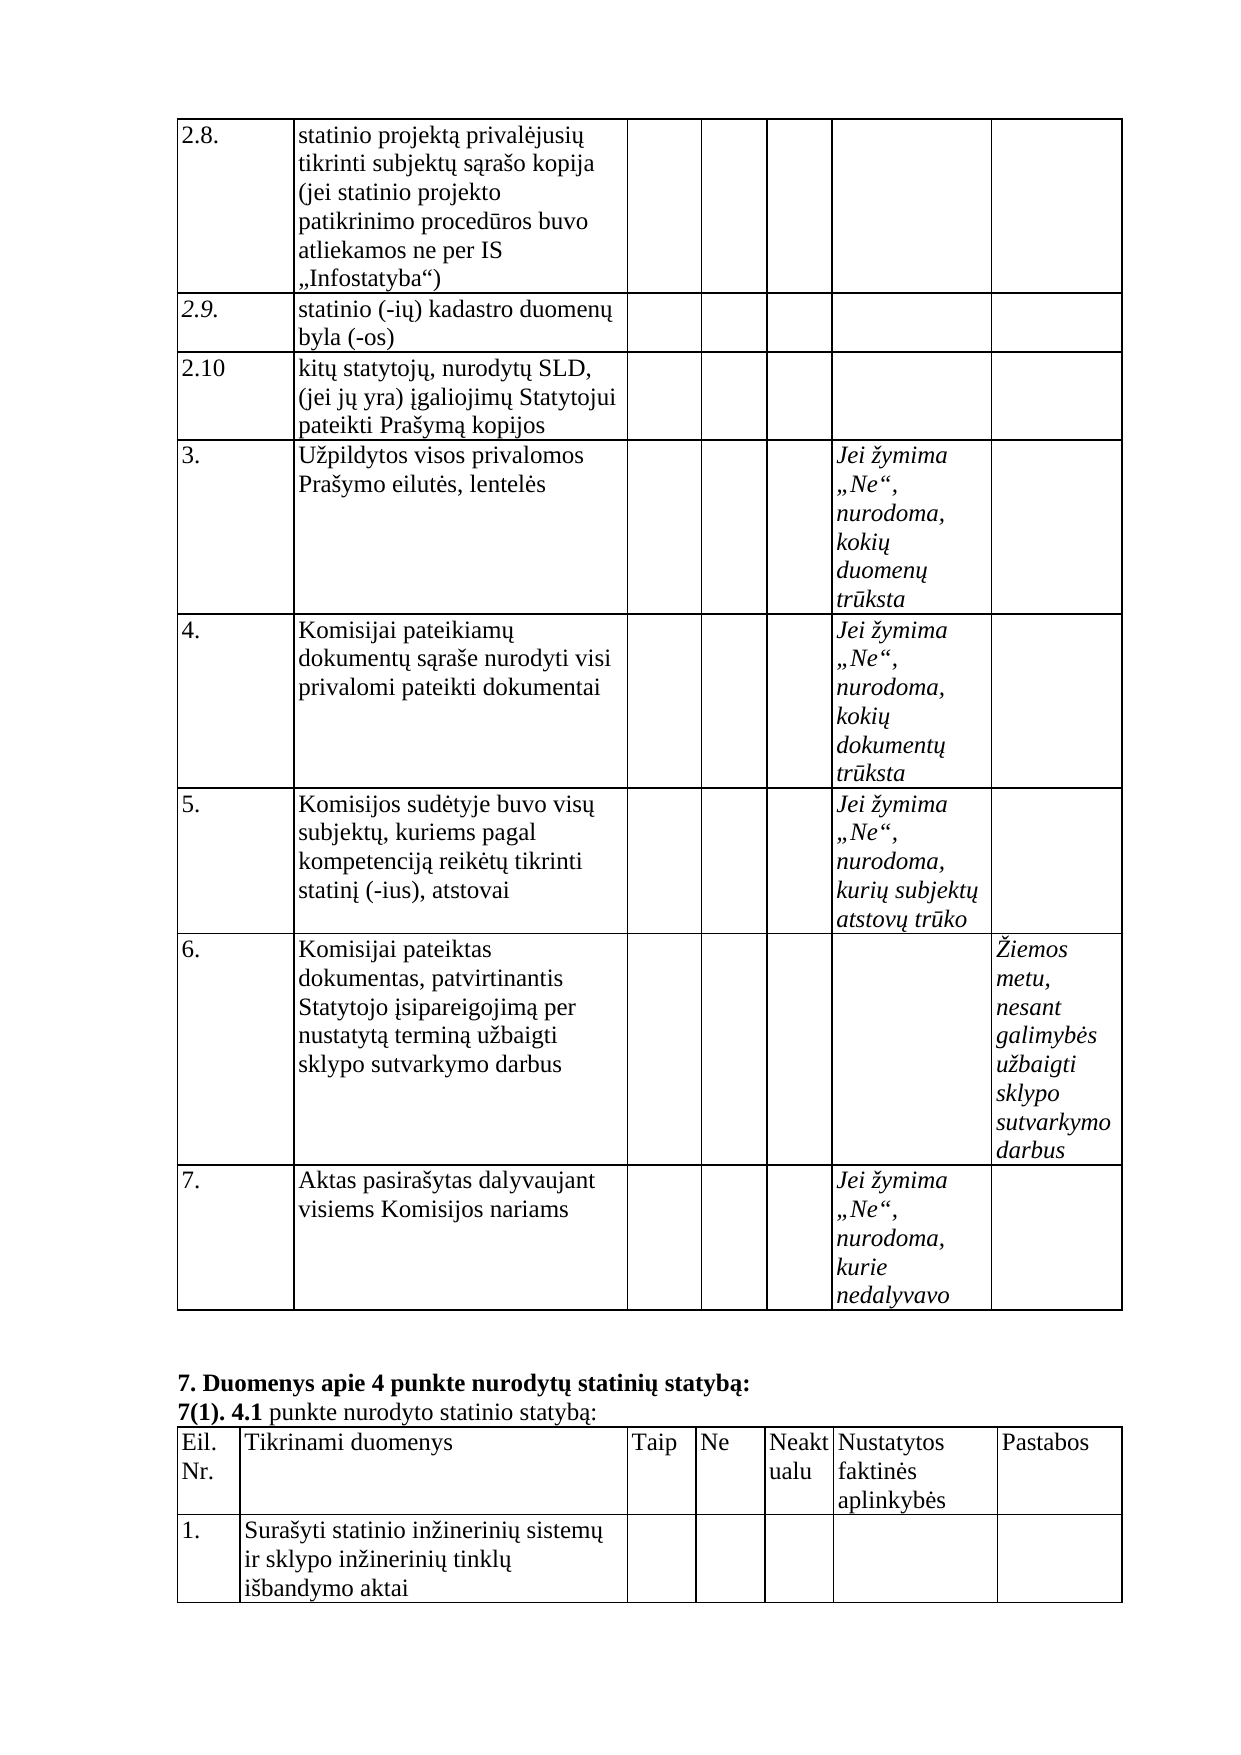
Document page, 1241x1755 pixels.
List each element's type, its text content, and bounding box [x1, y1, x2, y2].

table_cell [766, 1515, 833, 1602]
table_header Pastabos [998, 1428, 1121, 1514]
table_cell [768, 789, 831, 932]
table_header Neaktualu [766, 1428, 833, 1514]
table_cell Žiemos metu, nesant galimybės užbaigti sklypo sutvarkymo darbus [992, 934, 1121, 1164]
table_cell [628, 120, 701, 292]
table_cell Jei žymima „Ne“, nurodoma, kokių duomenų trūksta [833, 441, 991, 613]
table_cell [992, 615, 1121, 787]
table_cell Komisijai pateiktas dokumentas, patvirtinantis Statytojo įsipareigojimą per nustatytą terminą užbaigti sklypo sutvarkymo darbus [295, 934, 627, 1164]
table_cell [702, 789, 766, 932]
table_cell [833, 294, 991, 351]
table_cell Jei žymima „Ne“, nurodoma, kurių subjektų atstovų trūko [833, 789, 991, 932]
table_cell [628, 353, 701, 439]
table_cell Komisijos sudėtyje buvo visų subjektų, kuriems pagal kompetenciją reikėtų tikrinti statinį (-ius), atstovai [295, 789, 627, 932]
table_cell Surašyti statinio inžinerinių sistemų ir sklypo inžinerinių tinklų išbandymo aktai [241, 1515, 627, 1602]
table_cell [702, 120, 766, 292]
table_cell [992, 441, 1121, 613]
table_cell [702, 1166, 766, 1309]
table_cell Komisijai pateikiamų dokumentų sąraše nurodyti visi privalomi pateikti dokumentai [295, 615, 627, 787]
table_cell [628, 1166, 701, 1309]
table_cell 4. [178, 615, 293, 787]
table_cell [628, 615, 701, 787]
table_cell 3. [178, 441, 293, 613]
table_cell [768, 1166, 831, 1309]
table_cell [992, 789, 1121, 932]
table_cell [697, 1515, 764, 1602]
table_cell [702, 934, 766, 1164]
table_cell [998, 1515, 1121, 1602]
table_cell [833, 353, 991, 439]
table_cell [768, 120, 831, 292]
table_cell [992, 1166, 1121, 1309]
table_cell [628, 789, 701, 932]
table_cell 6. [178, 934, 293, 1164]
table_cell [768, 615, 831, 787]
table_cell [768, 353, 831, 439]
table_cell [628, 294, 701, 351]
table_cell 2.9. [178, 294, 293, 351]
table_cell [833, 120, 991, 292]
table_cell statinio projektą privalėjusių tikrinti subjektų sąrašo kopija (jei statinio projekto patikrinimo procedūros buvo atliekamos ne per IS „Infostatyba“) [295, 120, 627, 292]
table_cell [702, 615, 766, 787]
table_cell 7. [178, 1166, 293, 1309]
table_header Tikrinami duomenys [241, 1428, 627, 1514]
table_cell Jei žymima „Ne“, nurodoma, kurie nedalyvavo [833, 1166, 991, 1309]
table_cell Aktas pasirašytas dalyvaujant visiems Komisijos nariams [295, 1166, 627, 1309]
table_cell [768, 934, 831, 1164]
table_cell 2.8. [178, 120, 293, 292]
table_cell 2.10 [178, 353, 293, 439]
table_cell [628, 1515, 695, 1602]
table_header Nustatytos faktinės aplinkybės [834, 1428, 997, 1514]
table_cell Jei žymima „Ne“, nurodoma, kokių dokumentų trūksta [833, 615, 991, 787]
table_header Eil. Nr. [178, 1428, 239, 1514]
table_cell kitų statytojų, nurodytų SLD, (jei jų yra) įgaliojimų Statytojui pateikti Prašymą kopijos [295, 353, 627, 439]
table_cell [702, 294, 766, 351]
table_cell Užpildytos visos privalomos Prašymo eilutės, lentelės [295, 441, 627, 613]
table_cell [628, 441, 701, 613]
text 7. Duomenys apie 4 punkte nurodytų statinių statybą: [177, 1368, 1122, 1397]
table_cell [833, 934, 991, 1164]
table_cell statinio (-ių) kadastro duomenų byla (-os) [295, 294, 627, 351]
table_cell [992, 294, 1121, 351]
table_cell 5. [178, 789, 293, 932]
table_cell [992, 120, 1121, 292]
table_cell [702, 441, 766, 613]
table_header Taip [628, 1428, 695, 1514]
table_cell [834, 1515, 997, 1602]
table_cell [768, 294, 831, 351]
text 7(1). 4.1 punkte nurodyto statinio statybą: [177, 1397, 1122, 1426]
table_cell 1. [178, 1515, 239, 1602]
table_cell [992, 353, 1121, 439]
table_header Ne [697, 1428, 764, 1514]
table_cell [628, 934, 701, 1164]
table_cell [768, 441, 831, 613]
table_cell [702, 353, 766, 439]
